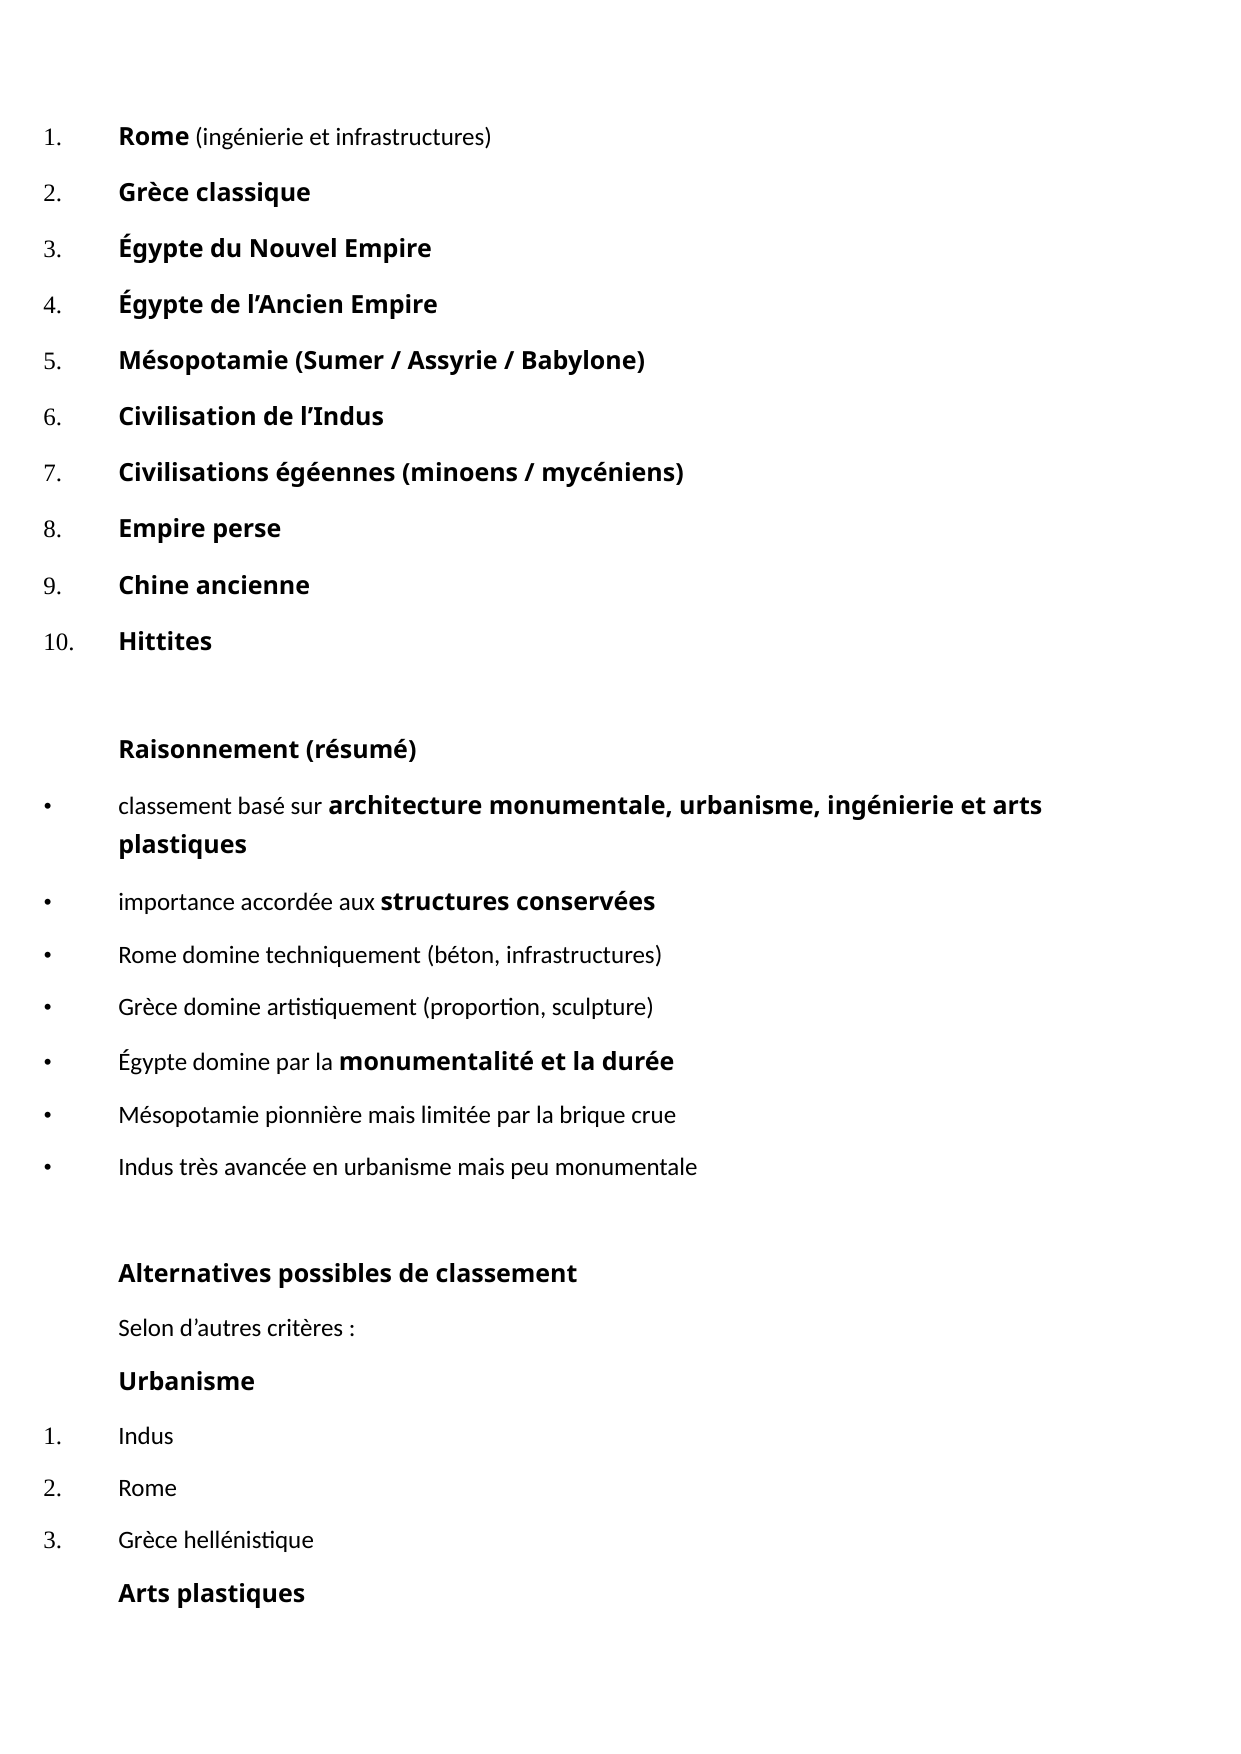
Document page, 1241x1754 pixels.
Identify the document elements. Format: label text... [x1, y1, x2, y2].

list Chine ancienne [43, 567, 1122, 601]
list Rome [43, 1472, 1122, 1502]
list Rome (ingénierie et infrastructures) [43, 118, 1122, 152]
text Urbanisme [118, 1364, 1122, 1398]
list Civilisation de l’Indus [43, 399, 1122, 433]
list Grèce hellénistique [43, 1524, 1122, 1554]
list Mésopotamie (Sumer / Assyrie / Babylone) [43, 343, 1122, 377]
text Alternatives possibles de classement [118, 1256, 1122, 1289]
list Égypte domine par la monumentalité et la durée [43, 1043, 1122, 1077]
list Égypte de l’Ancien Empire [43, 287, 1122, 321]
list Indus très avancée en urbanisme mais peu monumentale [43, 1152, 1122, 1182]
list Empire perse [43, 511, 1122, 545]
text Selon d’autres critères : [118, 1312, 1122, 1342]
list importance accordée aux structures conservées [43, 883, 1122, 917]
list Grèce domine artistiquement (proportion, sculpture) [43, 991, 1122, 1022]
list Rome domine techniquement (béton, infrastructures) [43, 939, 1122, 970]
list Grèce classique [43, 174, 1122, 208]
list Civilisations égéennes (minoens / mycéniens) [43, 455, 1122, 489]
list Égypte du Nouvel Empire [43, 230, 1122, 264]
list Indus [43, 1420, 1122, 1450]
list classement basé sur architecture monumentale, urbanisme, ingénierie et arts plastiques [43, 788, 1122, 861]
list Mésopotamie pionnière mais limitée par la brique crue [43, 1099, 1122, 1130]
list Hittites [43, 623, 1122, 657]
text Arts plastiques [118, 1576, 1122, 1610]
text Raisonnement (résumé) [118, 732, 1122, 766]
